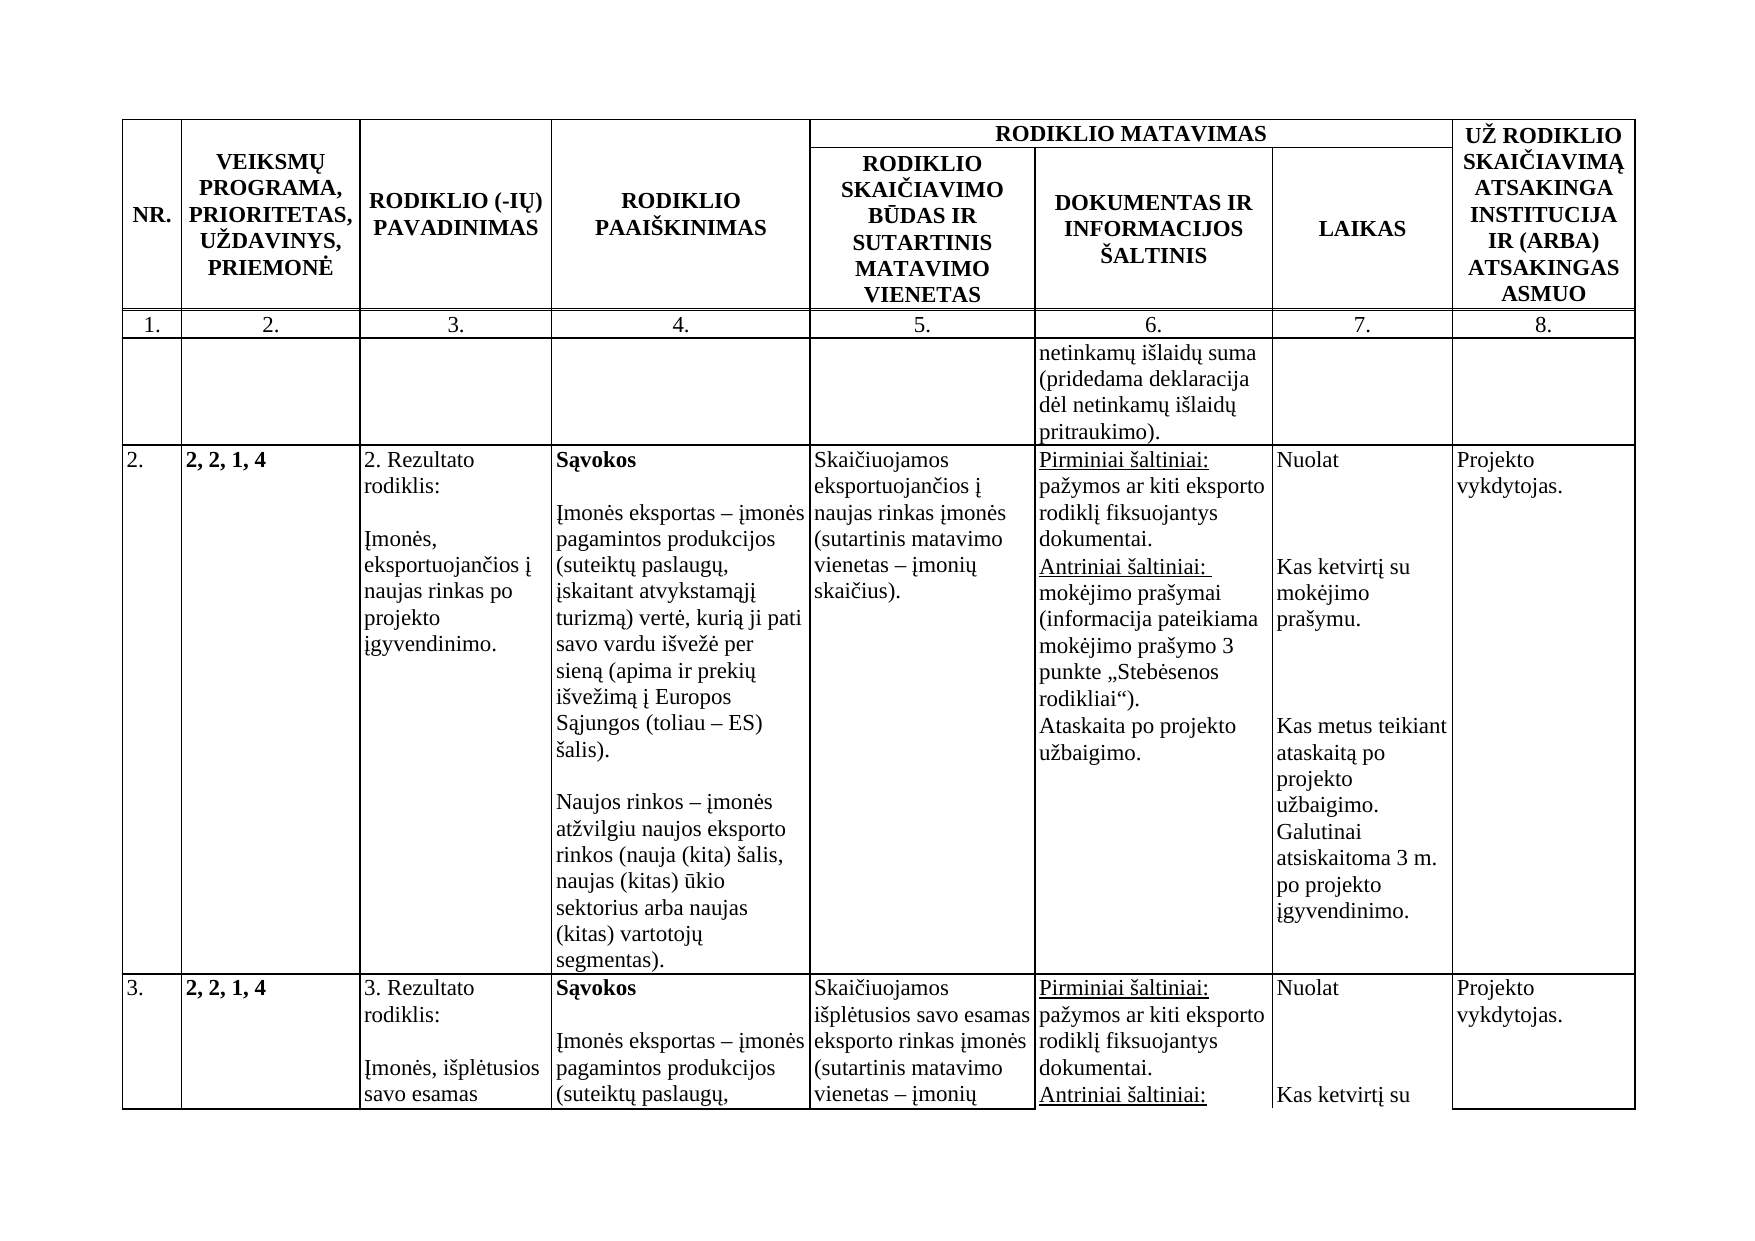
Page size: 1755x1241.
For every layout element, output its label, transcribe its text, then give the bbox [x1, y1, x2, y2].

table_cell 7. [1273, 311, 1452, 337]
table_cell Kas ketvirtį su [1273, 1080, 1452, 1108]
table_cell 3. Rezultato rodiklis: Įmonės, išplėtusios savo esamas [361, 975, 551, 1108]
table_cell [552, 339, 809, 444]
table_cell RODIKLIO SKAIČIAVIMO BŪDAS IR SUTARTINIS MATAVIMO VIENETAS [811, 148, 1034, 308]
table_header RODIKLIO PAAIŠKINIMAS [552, 120, 809, 308]
table_cell 2. Rezultato rodiklis: Įmonės, eksportuojančios į naujas rinkas po projekto įgyvendinimo. [361, 446, 551, 973]
table_cell 8. [1453, 311, 1634, 337]
table_header UŽ RODIKLIO SKAIČIAVIMĄ ATSAKINGA INSTITUCIJA IR (ARBA) ATSAKINGAS ASMUO [1453, 120, 1634, 308]
table_cell Ataskaita po projekto užbaigimo. [1036, 711, 1272, 973]
table_cell Sąvokos Įmonės eksportas – įmonės pagamintos produkcijos (suteiktų paslaugų, įskaitant atvykstamąjį turizmą) vertė, kurią ji pati savo vardu išvežė per sieną (apima ir prekių išvežimą į Europos Sąjungos (toliau – ES) šalis). Naujos rinkos – įmonės atžvilgiu naujos eksporto rinkos (nauja (kita) šalis, naujas (kitas) ūkio sektorius arba naujas (kitas) vartotojų segmentas). [552, 446, 809, 973]
table_cell 2. [123, 446, 181, 973]
table_cell Antriniai šaltiniai: mokėjimo prašymai (informacija pateikiama mokėjimo prašymo 3 punkte „Stebėsenos rodikliai“). [1036, 551, 1272, 711]
table_cell Antriniai šaltiniai: [1036, 1080, 1272, 1108]
table_cell [1273, 339, 1452, 444]
table_cell 6. [1036, 311, 1272, 337]
table_cell 2, 2, 1, 4 [182, 975, 359, 1108]
table_cell Kas ketvirtį su mokėjimo prašymu. [1273, 551, 1452, 711]
table_cell 1. [123, 311, 181, 337]
table_cell [1453, 711, 1634, 973]
table_cell Projekto vykdytojas. [1453, 446, 1634, 551]
table_header RODIKLIO MATAVIMAS [811, 120, 1452, 147]
table_header RODIKLIO (-IŲ) PAVADINIMAS [361, 120, 551, 308]
table_cell [182, 339, 359, 444]
table_header VEIKSMŲ PROGRAMA, PRIORITETAS, UŽDAVINYS, PRIEMONĖ [182, 120, 359, 308]
table_cell 3. [361, 311, 551, 337]
table_cell netinkamų išlaidų suma (pridedama deklaracija dėl netinkamų išlaidų pritraukimo). [1036, 339, 1272, 444]
table_cell Skaičiuojamos išplėtusios savo esamas eksporto rinkas įmonės (sutartinis matavimo vienetas – įmonių [811, 975, 1034, 1108]
table_header NR. [123, 120, 181, 308]
table_cell 2, 2, 1, 4 [182, 446, 359, 973]
table_cell 5. [811, 311, 1034, 337]
table_cell [1453, 551, 1634, 711]
table_cell Projekto vykdytojas. [1453, 975, 1634, 1108]
table_cell [1453, 339, 1634, 444]
table_cell Nuolat [1273, 446, 1452, 551]
table_cell Pirminiai šaltiniai: pažymos ar kiti eksporto rodiklį fiksuojantys dokumentai. [1036, 446, 1272, 551]
table_cell DOKUMENTAS IR INFORMACIJOS ŠALTINIS [1036, 148, 1272, 308]
table_cell Kas metus teikiant ataskaitą po projekto užbaigimo. Galutinai atsiskaitoma 3 m. po projekto įgyvendinimo. [1273, 711, 1452, 973]
table_cell Skaičiuojamos eksportuojančios į naujas rinkas įmonės (sutartinis matavimo vienetas – įmonių skaičius). [811, 446, 1034, 973]
table_cell Pirminiai šaltiniai: pažymos ar kiti eksporto rodiklį fiksuojantys dokumentai. [1036, 975, 1272, 1080]
table_cell Nuolat [1273, 975, 1452, 1080]
table_cell 2. [182, 311, 359, 337]
table_cell LAIKAS [1273, 148, 1452, 308]
table_cell [811, 339, 1034, 444]
table_cell Sąvokos Įmonės eksportas – įmonės pagamintos produkcijos (suteiktų paslaugų, [552, 975, 809, 1108]
table_cell [123, 339, 181, 444]
table_cell [361, 339, 551, 444]
table_cell 4. [552, 311, 809, 337]
table_cell 3. [123, 975, 181, 1108]
